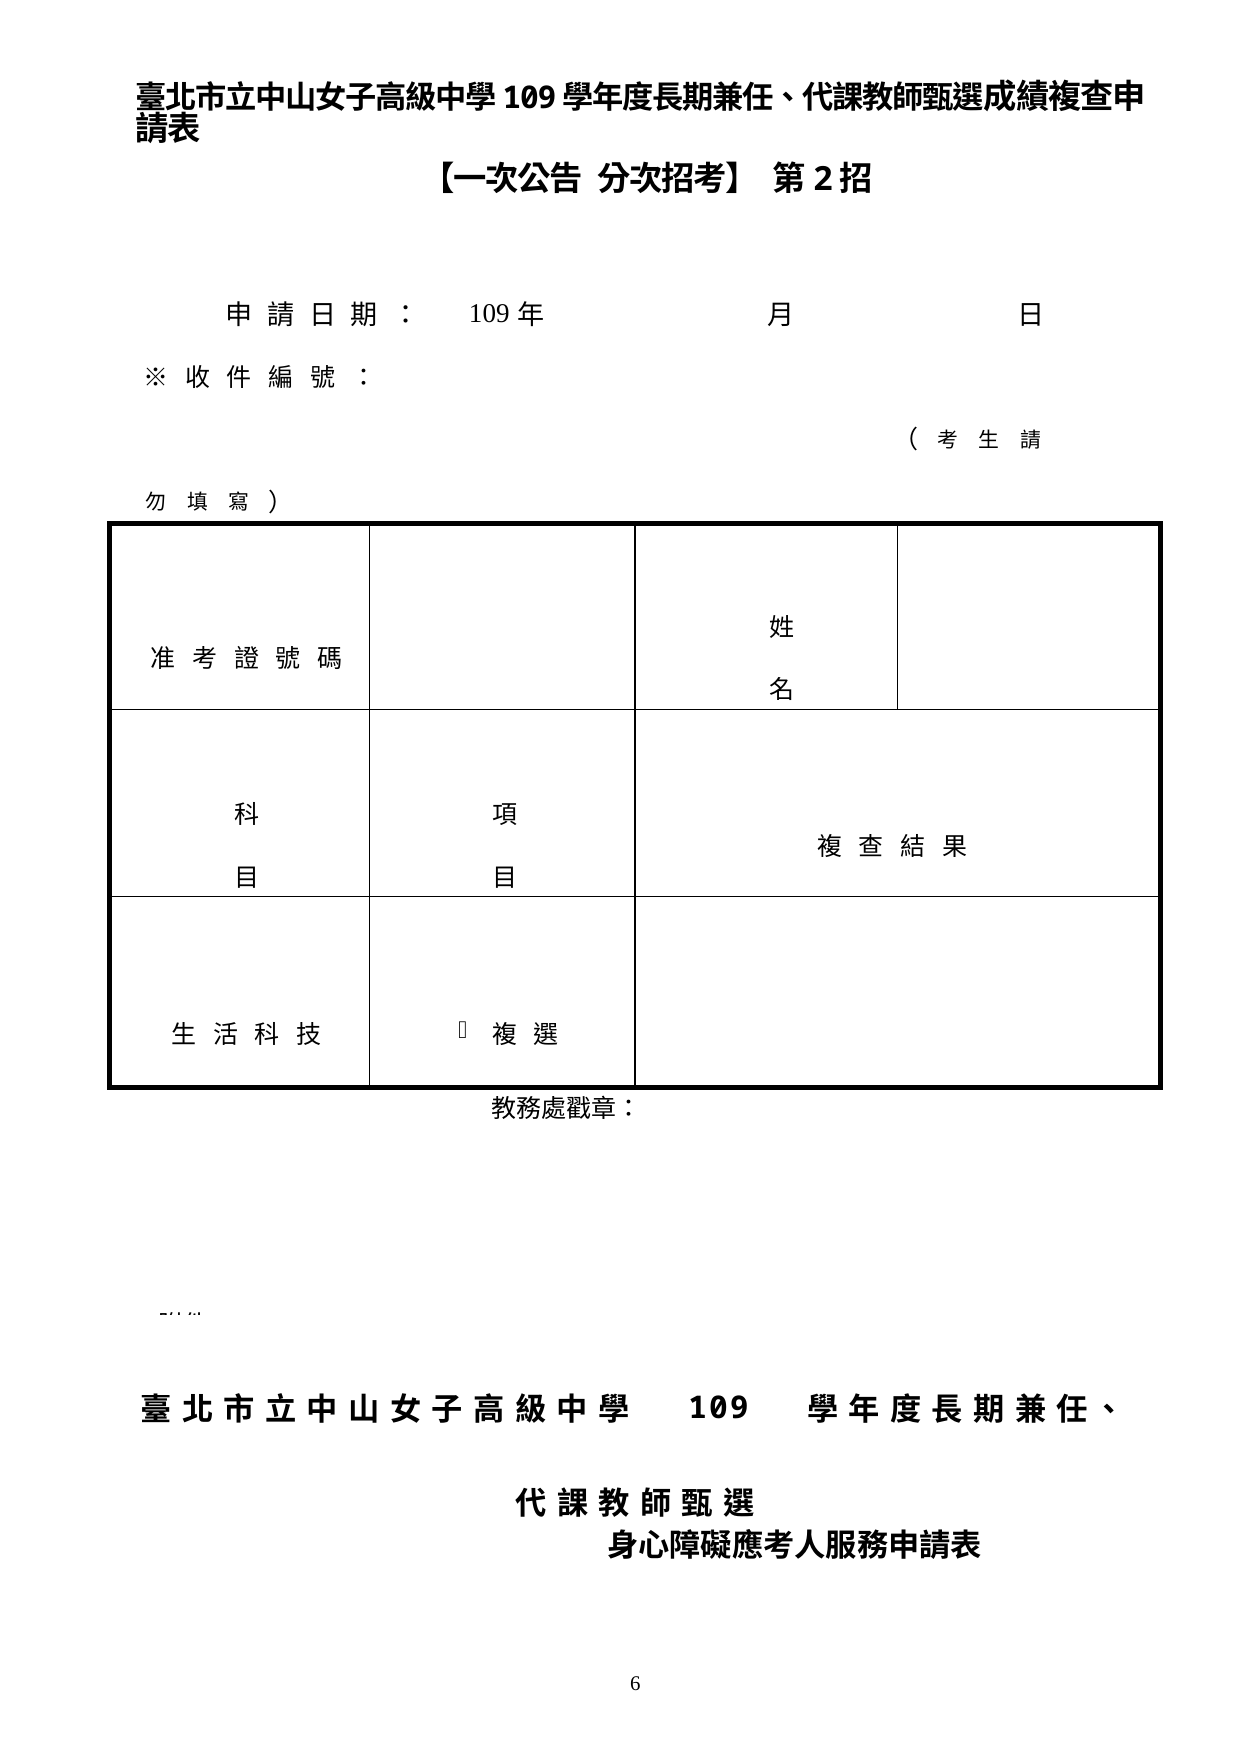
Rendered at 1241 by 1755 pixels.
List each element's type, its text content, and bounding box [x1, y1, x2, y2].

table_cell 項 目 [370, 710, 634, 896]
text 教務處戳章： [179, 1090, 1135, 1125]
table_cell 複查結果 [636, 710, 1158, 896]
text 臺北市立中山女子高級中學109學年度長期兼任、代課教師甄選成績複查申請表 [135, 84, 1160, 146]
table_cell 複選 [370, 897, 634, 1085]
table_header 姓 名 [636, 526, 897, 709]
table_cell 科 目 [112, 710, 369, 896]
table_cell 生活科技 [112, 897, 369, 1085]
text 身心障礙應考人服務申請表 [135, 1521, 1160, 1565]
text 申請日期： 109年 月 日 ※收件編號： [135, 271, 1061, 396]
table_header [370, 526, 634, 709]
table_cell [636, 897, 1158, 1085]
text 臺北市立中山女子高級中學109學年度長期兼任、代課教師甄選 [135, 1297, 1135, 1521]
table_header [898, 526, 1158, 709]
text （考生請勿填寫） [135, 396, 1060, 521]
text 【一次公告 分次招考】 第2招 [135, 165, 1160, 196]
table_header 准考證號碼 [112, 526, 369, 709]
text 附件5 [159, 1305, 238, 1315]
